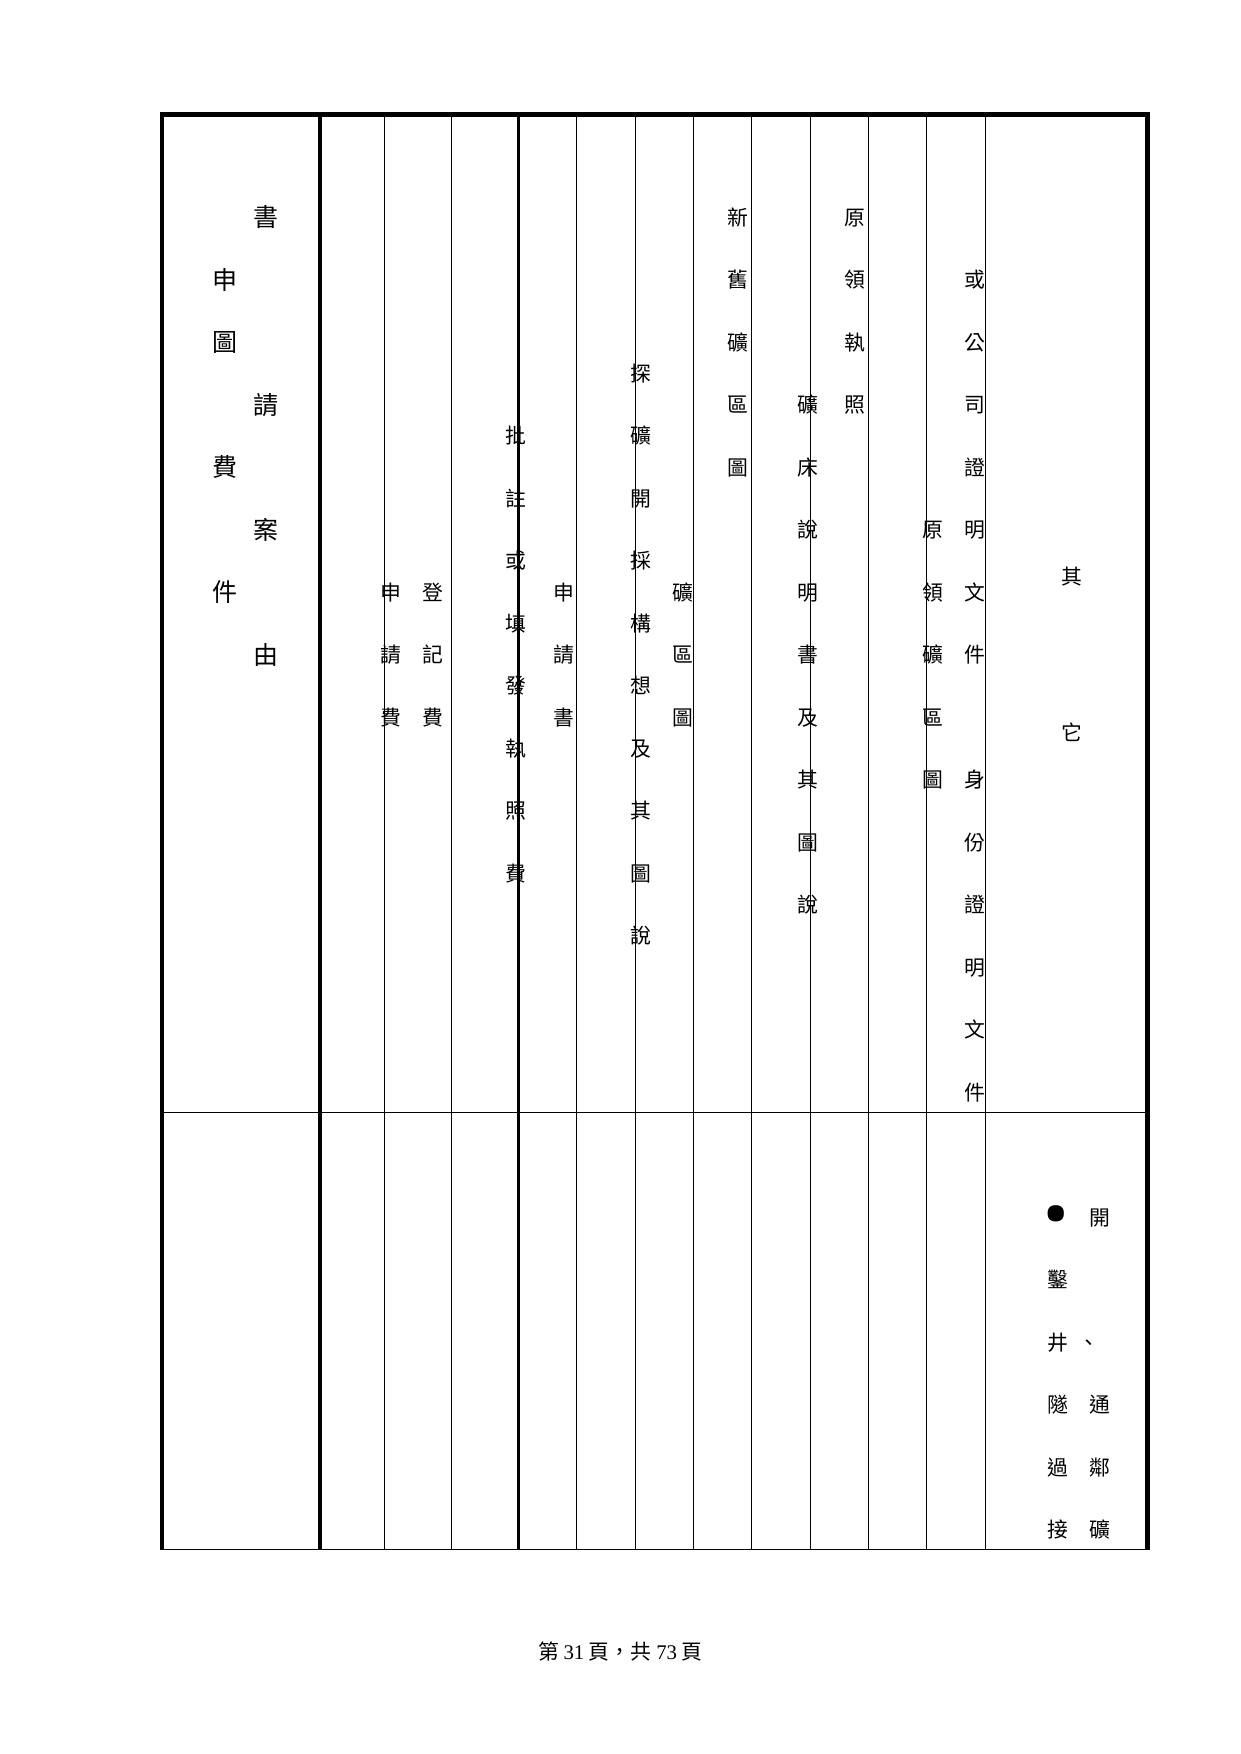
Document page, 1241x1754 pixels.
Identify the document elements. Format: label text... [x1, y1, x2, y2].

table_cell [869, 1113, 926, 1549]
table_cell [164, 1113, 318, 1549]
table_header 原領礦區圖 [869, 117, 926, 1112]
table_header 新舊礦區圖 [694, 117, 751, 1112]
table_header 批註或填發執照費 [452, 117, 517, 1112]
table_cell 開鑿井、隧通過鄰接礦 [986, 1113, 1145, 1549]
table_cell [577, 1113, 635, 1549]
table_cell [811, 1113, 868, 1549]
table_header 書 申 圖 請 費 案 件 由 [164, 117, 318, 1112]
table_header 其 它 [986, 117, 1145, 1112]
table_header 礦區圖 [636, 117, 693, 1112]
table_cell [694, 1113, 751, 1549]
table_cell [385, 1113, 451, 1549]
table_cell [752, 1113, 810, 1549]
table_cell [322, 1113, 384, 1549]
table_header 探礦開採構想及其圖說 [577, 117, 635, 1112]
table_header 礦床說明書及其圖說 [752, 117, 810, 1112]
table_cell [927, 1113, 985, 1549]
table_cell [520, 1113, 576, 1549]
table_cell [452, 1113, 517, 1549]
table_header 登記費 [385, 117, 451, 1112]
table_header 申請費 [322, 117, 384, 1112]
table_header 申請書 [520, 117, 576, 1112]
table_header 或公司證明文件 身份證明文件 [927, 117, 985, 1112]
table_header 原領執照 [811, 117, 868, 1112]
table_cell [636, 1113, 693, 1549]
